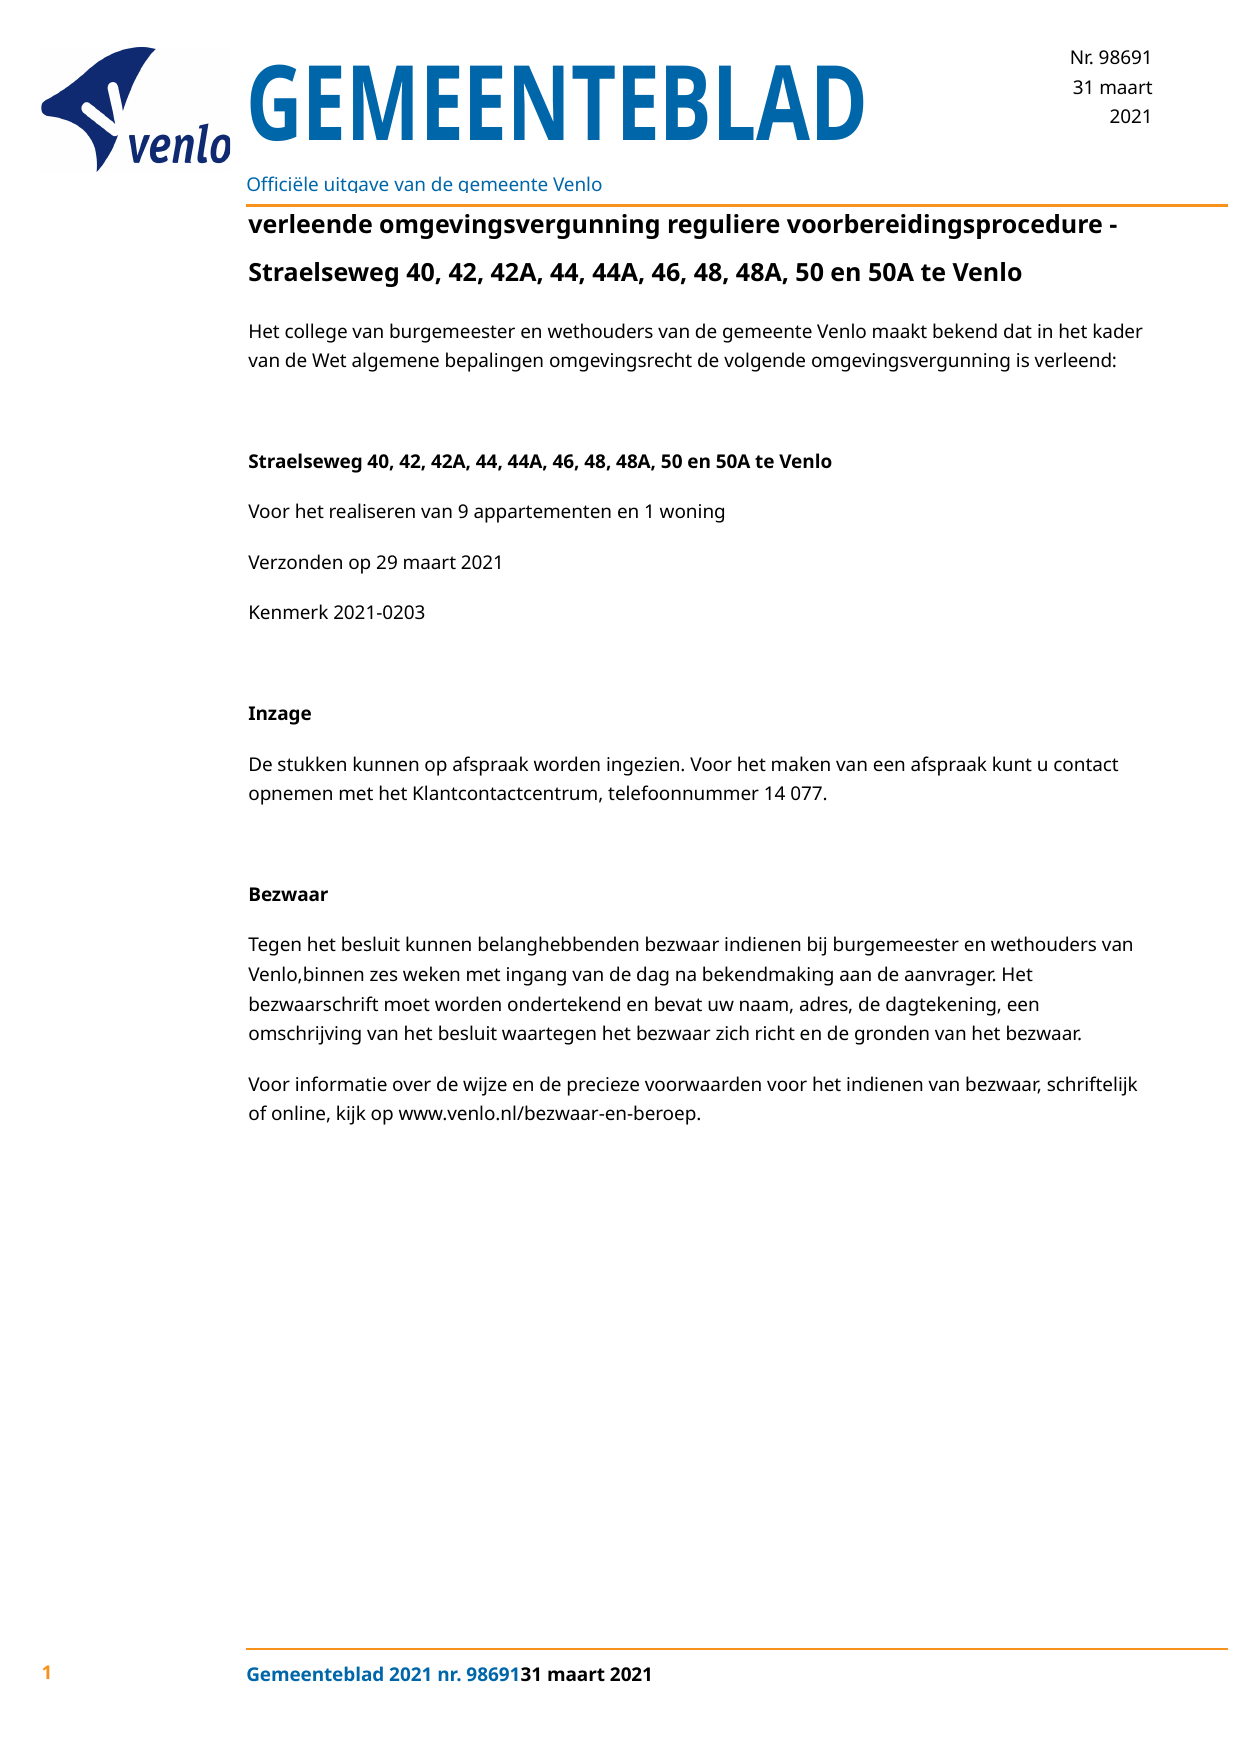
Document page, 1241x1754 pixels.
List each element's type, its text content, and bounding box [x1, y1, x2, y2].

text De stukken kunnen op afspraak worden ingezien. Voor het maken van een afspraak kunt u contact opnemen met het Klantcontactcentrum, telefoonnummer 14 077. [248, 751, 1152, 806]
text Verzonden op 29 maart 2021 [248, 549, 1152, 575]
text Het college van burgemeester en wethouders van de gemeente Venlo maakt bekend dat in het kader van de Wet algemene bepalingen omgevingsrecht de volgende omgevingsvergunning is verleend: [248, 318, 1152, 373]
text Tegen het besluit kunnen belanghebbenden bezwaar indienen bij burgemeester en wethouders van Venlo,binnen zes weken met ingang van de dag na bekendmaking aan de aanvrager. Het bezwaarschrift moet worden ondertekend en bevat uw naam, adres, de dagtekening, een omschrijving van het besluit waartegen het bezwaar zich richt en de gronden van het bezwaar. [248, 932, 1152, 1046]
text Bezwaar [248, 881, 1152, 907]
text Straelseweg 40, 42, 42A, 44, 44A, 46, 48, 48A, 50 en 50A te Venlo [248, 448, 1152, 474]
text Inzage [248, 700, 1152, 726]
text Voor informatie over de wijze en de precieze voorwaarden voor het indienen van bezwaar, schriftelijk of online, kijk op www.venlo.nl/bezwaar-en-beroep. [248, 1071, 1152, 1126]
text Kenmerk 2021-0203 [248, 599, 1152, 625]
picture [41, 47, 231, 172]
text Voor het realiseren van 9 appartementen en 1 woning [248, 499, 1152, 524]
text verleende omgevingsvergunning reguliere voorbereidingsprocedure - Straelseweg 40, 42, 42A, 44, 44A, 46, 48, 48A, 50 en 50A te Venlo [248, 207, 1152, 288]
